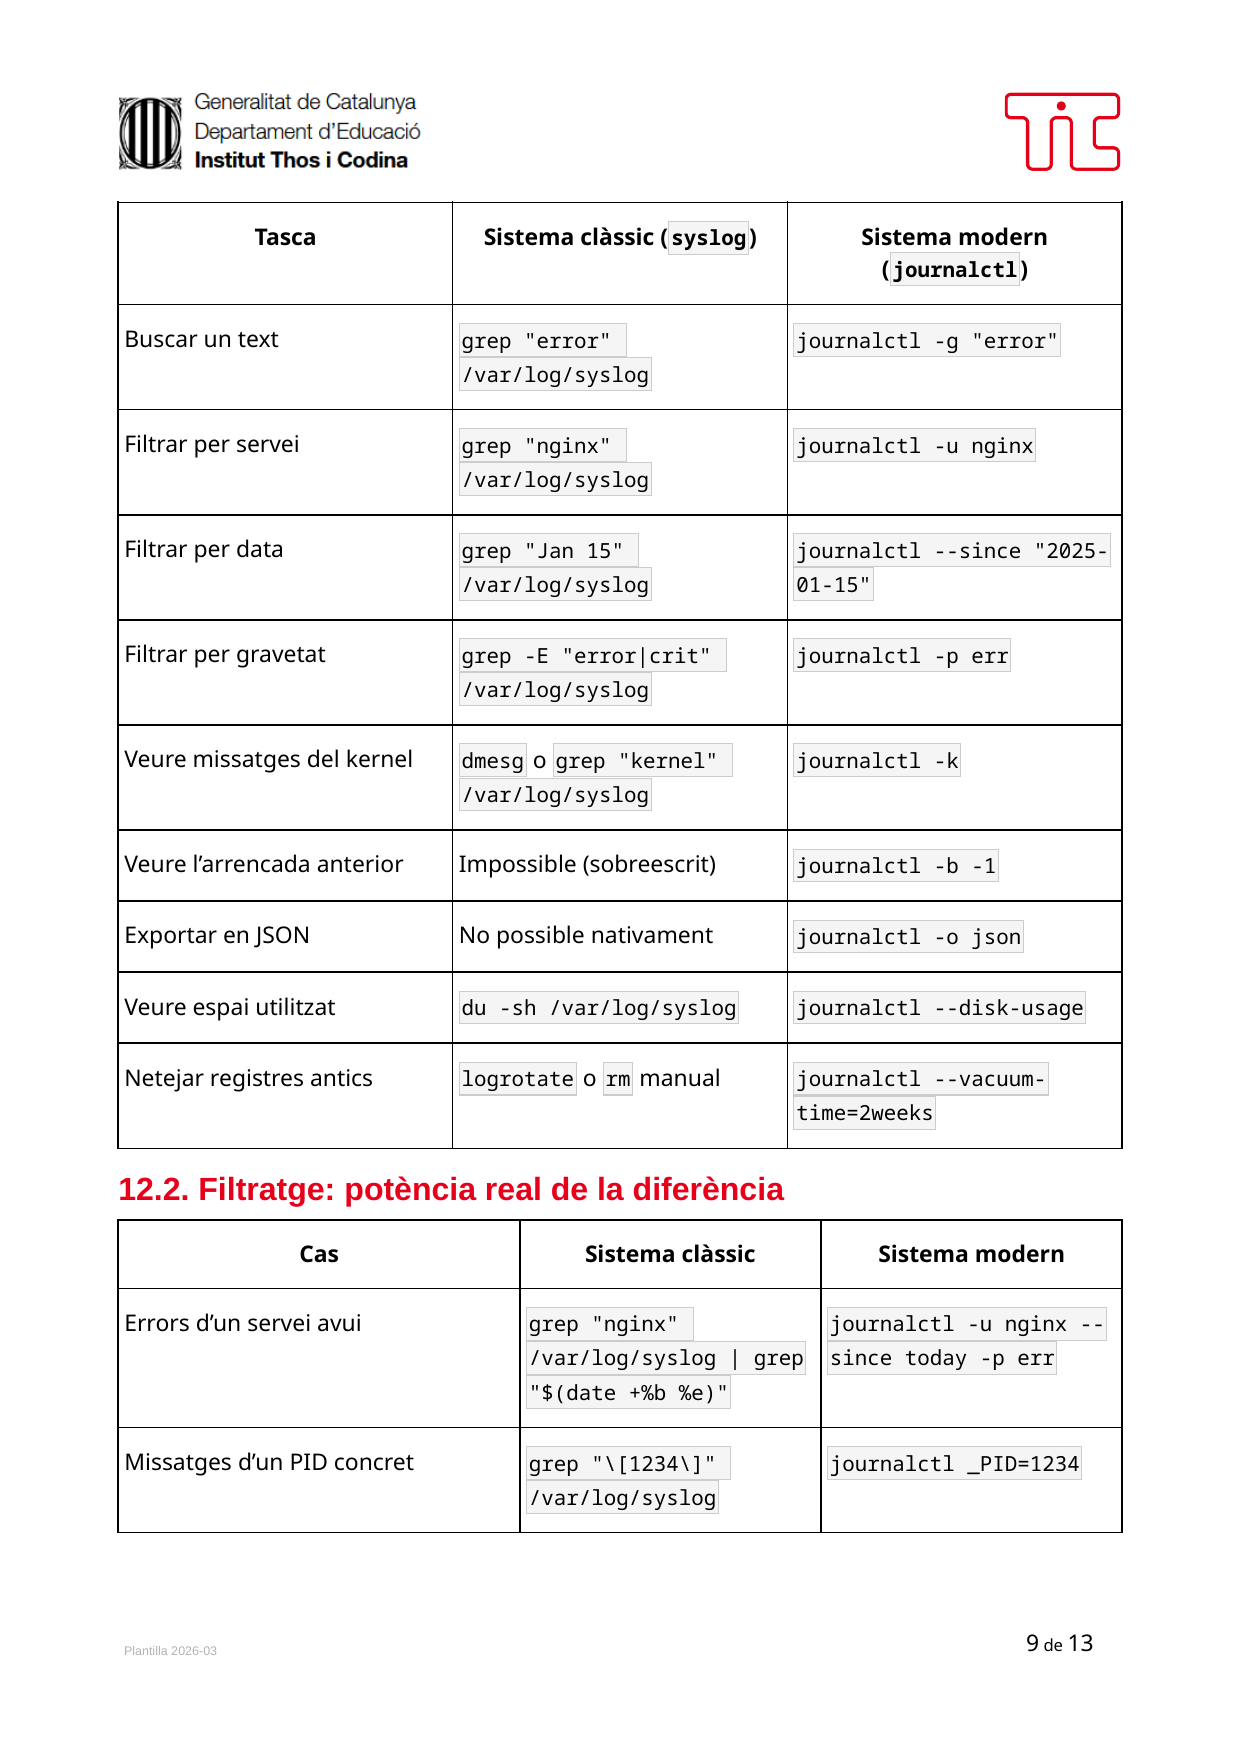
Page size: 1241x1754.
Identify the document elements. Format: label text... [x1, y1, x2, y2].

table_cell Filtrar per gravetat [119, 621, 452, 724]
table_cell Buscar un text [119, 305, 452, 409]
table_cell grep "nginx" /var/log/syslog [453, 410, 787, 514]
table_header Cas [119, 1221, 519, 1287]
table_cell grep "Jan 15" /var/log/syslog [453, 516, 787, 619]
table_cell journalctl --vacuum-time=2weeks [788, 1044, 1121, 1147]
table_header Tasca [119, 203, 452, 304]
table_cell Missatges d’un PID concret [119, 1428, 519, 1532]
table_cell du -sh /var/log/syslog [453, 973, 787, 1042]
picture [118, 92, 422, 171]
table_cell Veure espai utilitzat [119, 973, 452, 1042]
table_cell Errors d’un servei avui [119, 1289, 519, 1427]
table_cell journalctl -p err [788, 621, 1121, 724]
table_cell journalctl --disk-usage [788, 973, 1121, 1042]
table_cell Impossible (sobreescrit) [453, 831, 787, 900]
picture [1004, 92, 1123, 171]
table_cell journalctl -b -1 [788, 831, 1121, 900]
table_header Sistema clàssic [521, 1221, 820, 1287]
table_cell journalctl -u nginx --since today -p err [822, 1289, 1121, 1427]
table_cell logrotate o rm manual [453, 1044, 787, 1147]
table_header Sistema clàssic (syslog) [453, 203, 787, 304]
table_cell Veure missatges del kernel [119, 726, 452, 829]
table_cell grep "error" /var/log/syslog [453, 305, 787, 409]
table_cell journalctl -k [788, 726, 1121, 829]
table_cell journalctl _PID=1234 [822, 1428, 1121, 1532]
table_cell No possible nativament [453, 902, 787, 971]
table_cell journalctl --since "2025-01-15" [788, 516, 1121, 619]
table_header Sistema modern (journalctl) [788, 203, 1121, 304]
table_cell grep "\[1234\]" /var/log/syslog [521, 1428, 820, 1532]
table_cell Netejar registres antics [119, 1044, 452, 1147]
table_cell journalctl -g "error" [788, 305, 1121, 409]
table_cell journalctl -u nginx [788, 410, 1121, 514]
table_cell grep "nginx" /var/log/syslog | grep "$(date +%b %e)" [521, 1289, 820, 1427]
table_cell Filtrar per data [119, 516, 452, 619]
table_cell grep -E "error|crit" /var/log/syslog [453, 621, 787, 724]
table_cell Exportar en JSON [119, 902, 452, 971]
table_cell Veure l’arrencada anterior [119, 831, 452, 900]
table_cell Filtrar per servei [119, 410, 452, 514]
table_cell dmesg o grep "kernel" /var/log/syslog [453, 726, 787, 829]
table_header Sistema modern [822, 1221, 1121, 1287]
table_cell journalctl -o json [788, 902, 1121, 971]
subtitle 12.2. Filtratge: potència real de la diferència [118, 1170, 1122, 1207]
